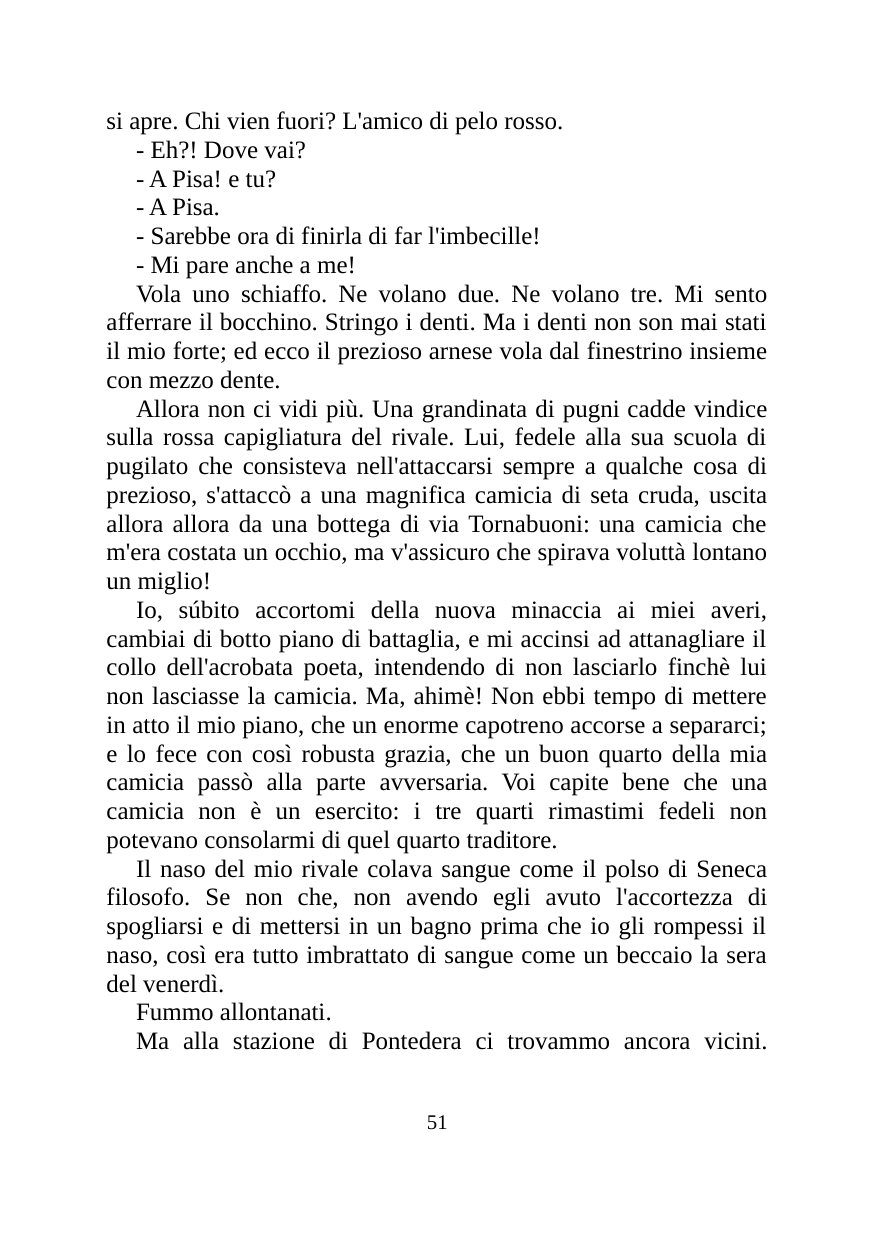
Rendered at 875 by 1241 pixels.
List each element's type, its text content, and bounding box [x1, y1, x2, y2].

text - Mi pare anche a me! [106, 250, 768, 279]
text - Sarebbe ora di finirla di far l'imbecille! [106, 221, 768, 250]
text Il naso del mio rivale colava sangue come il polso di Seneca filosofo. Se non che, non avendo egli avuto l'accortezza di spogliarsi e di mettersi in un bagno prima che io gli rompessi il naso, così era tutto imbrattato di sangue come un beccaio la sera del venerdì. [106, 854, 768, 997]
text - Eh?! Dove vai? [106, 135, 768, 164]
text Fummo allontanati. [106, 997, 768, 1026]
text Ma alla stazione di Pontedera ci trovammo ancora vicini. [106, 1026, 768, 1055]
text Io, súbito accortomi della nuova minaccia ai miei averi, cambiai di botto piano di battaglia, e mi accinsi ad attanagliare il collo dell'acrobata poeta, intendendo di non lasciarlo finchè lui non lasciasse la camicia. Ma, ahimè! Non ebbi tempo di mettere in atto il mio piano, che un enorme capotreno accorse a separarci; e lo fece con così robusta grazia, che un buon quarto della mia camicia passò alla parte avversaria. Voi capite bene che una camicia non è un esercito: i tre quarti rimastimi fedeli non potevano consolarmi di quel quarto traditore. [106, 595, 768, 854]
text Vola uno schiaffo. Ne volano due. Ne volano tre. Mi sento afferrare il bocchino. Stringo i denti. Ma i denti non son mai stati il mio forte; ed ecco il prezioso arnese vola dal finestrino insieme con mezzo dente. [106, 279, 768, 394]
text si apre. Chi vien fuori? L'amico di pelo rosso. [106, 106, 768, 135]
text - A Pisa. [106, 192, 768, 221]
text - A Pisa! e tu? [106, 164, 768, 192]
text Allora non ci vidi più. Una grandinata di pugni cadde vindice sulla rossa capigliatura del rivale. Lui, fedele alla sua scuola di pugilato che consisteva nell'attaccarsi sempre a qualche cosa di prezioso, s'attaccò a una magnifica camicia di seta cruda, uscita allora allora da una bottega di via Tornabuoni: una camicia che m'era costata un occhio, ma v'assicuro che spirava voluttà lontano un miglio! [106, 394, 768, 595]
